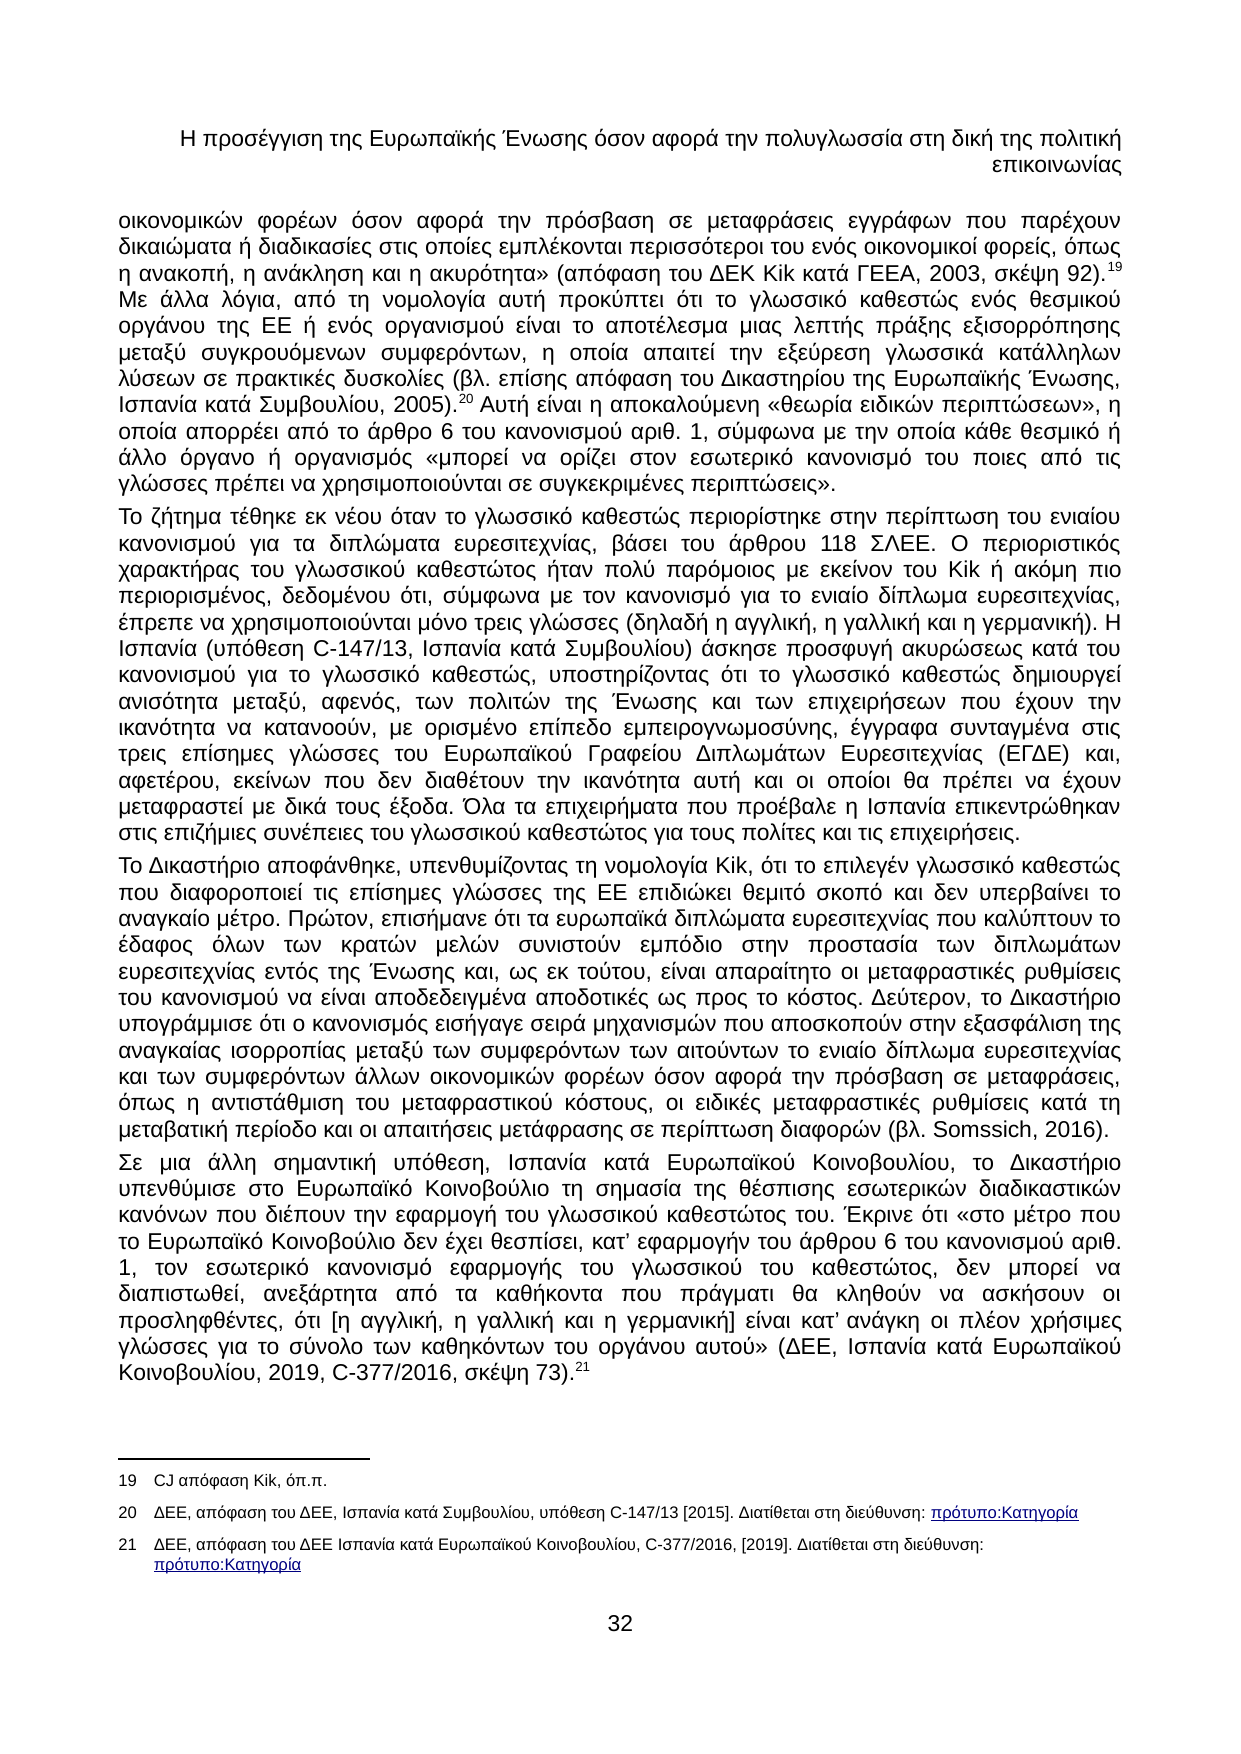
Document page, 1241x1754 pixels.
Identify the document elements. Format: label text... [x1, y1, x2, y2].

text Το ζήτημα τέθηκε εκ νέου όταν το γλωσσικό καθεστώς περιορίστηκε στην περίπτωση του ενιαίου κανονισμού για τα διπλώματα ευρεσιτεχνίας, βάσει του άρθρου 118 ΣΛΕΕ. Ο περιοριστικός χαρακτήρας του γλωσσικού καθεστώτος ήταν πολύ παρόμοιος με εκείνον του Kik ή ακόμη πιο περιορισμένος, δεδομένου ότι, σύμφωνα με τον κανονισμό για το ενιαίο δίπλωμα ευρεσιτεχνίας, έπρεπε να χρησιμοποιούνται μόνο τρεις γλώσσες (δηλαδή η αγγλική, η γαλλική και η γερμανική). Η Ισπανία (υπόθεση C-147/13, Ισπανία κατά Συμβουλίου) άσκησε προσφυγή ακυρώσεως κατά του κανονισμού για το γλωσσικό καθεστώς, υποστηρίζοντας ότι το γλωσσικό καθεστώς δημιουργεί ανισότητα μεταξύ, αφενός, των πολιτών της Ένωσης και των επιχειρήσεων που έχουν την ικανότητα να κατανοούν, με ορισμένο επίπεδο εμπειρογνωμοσύνης, έγγραφα συνταγμένα στις τρεις επίσημες γλώσσες του Ευρωπαϊκού Γραφείου Διπλωμάτων Ευρεσιτεχνίας (ΕΓΔΕ) και, αφετέρου, εκείνων που δεν διαθέτουν την ικανότητα αυτή και οι οποίοι θα πρέπει να έχουν μεταφραστεί με δικά τους έξοδα. Όλα τα επιχειρήματα που προέβαλε η Ισπανία επικεντρώθηκαν στις επιζήμιες συνέπειες του γλωσσικού καθεστώτος για τους πολίτες και τις επιχειρήσεις. [118, 503, 1122, 846]
text Το Δικαστήριο αποφάνθηκε, υπενθυμίζοντας τη νομολογία Kik, ότι το επιλεγέν γλωσσικό καθεστώς που διαφοροποιεί τις επίσημες γλώσσες της ΕΕ επιδιώκει θεμιτό σκοπό και δεν υπερβαίνει το αναγκαίο μέτρο. Πρώτον, επισήμανε ότι τα ευρωπαϊκά διπλώματα ευρεσιτεχνίας που καλύπτουν το έδαφος όλων των κρατών μελών συνιστούν εμπόδιο στην προστασία των διπλωμάτων ευρεσιτεχνίας εντός της Ένωσης και, ως εκ τούτου, είναι απαραίτητο οι μεταφραστικές ρυθμίσεις του κανονισμού να είναι αποδεδειγμένα αποδοτικές ως προς το κόστος. Δεύτερον, το Δικαστήριο υπογράμμισε ότι ο κανονισμός εισήγαγε σειρά μηχανισμών που αποσκοπούν στην εξασφάλιση της αναγκαίας ισορροπίας μεταξύ των συμφερόντων των αιτούντων το ενιαίο δίπλωμα ευρεσιτεχνίας και των συμφερόντων άλλων οικονομικών φορέων όσον αφορά την πρόσβαση σε μεταφράσεις, όπως η αντιστάθμιση του μεταφραστικού κόστους, οι ειδικές μεταφραστικές ρυθμίσεις κατά τη μεταβατική περίοδο και οι απαιτήσεις μετάφρασης σε περίπτωση διαφορών (βλ. Somssich, 2016). [118, 852, 1122, 1142]
text Σε μια άλλη σημαντική υπόθεση, Ισπανία κατά Ευρωπαϊκού Κοινοβουλίου, το Δικαστήριο υπενθύμισε στο Ευρωπαϊκό Κοινοβούλιο τη σημασία της θέσπισης εσωτερικών διαδικαστικών κανόνων που διέπουν την εφαρμογή του γλωσσικού καθεστώτος του. Έκρινε ότι «στο μέτρο που το Ευρωπαϊκό Κοινοβούλιο δεν έχει θεσπίσει, κατ’ εφαρμογήν του άρθρου 6 του κανονισμού αριθ. 1, τον εσωτερικό κανονισμό εφαρμογής του γλωσσικού του καθεστώτος, δεν μπορεί να διαπιστωθεί, ανεξάρτητα από τα καθήκοντα που πράγματι θα κληθούν να ασκήσουν οι προσληφθέντες, ότι [η αγγλική, η γαλλική και η γερμανική] είναι κατ’ ανάγκη οι πλέον χρήσιμες γλώσσες για το σύνολο των καθηκόντων του οργάνου αυτού» (ΔΕΕ, Ισπανία κατά Ευρωπαϊκού Κοινοβουλίου, 2019, C-377/2016, σκέψη 73). [118, 1148, 1122, 1386]
text ΔΕΕ, απόφαση του ΔΕΕ, Ισπανία κατά Συμβουλίου, υπόθεση C-147/13 [2015]. Διατίθεται στη διεύθυνση: πρότυπο:Κατηγορία [118, 1503, 1122, 1522]
text ΔΕΕ, απόφαση του ΔΕΕ Ισπανία κατά Ευρωπαϊκού Κοινοβουλίου, C-377/2016, [2019]. Διατίθεται στη διεύθυνση: πρότυπο:Κατηγορία [118, 1535, 1122, 1573]
text CJ απόφαση Kik, όπ.π. [118, 1471, 1122, 1490]
text οικονομικών φορέων όσον αφορά την πρόσβαση σε μεταφράσεις εγγράφων που παρέχουν δικαιώματα ή διαδικασίες στις οποίες εμπλέκονται περισσότεροι του ενός οικονομικοί φορείς, όπως η ανακοπή, η ανάκληση και η ακυρότητα» (απόφαση του ΔΕΚ Kik κατά ΓΕΕΑ, 2003, σκέψη 92). Με άλλα λόγια, από τη νομολογία αυτή προκύπτει ότι το γλωσσικό καθεστώς ενός θεσμικού οργάνου της ΕΕ ή ενός οργανισμού είναι το αποτέλεσμα μιας λεπτής πράξης εξισορρόπησης μεταξύ συγκρουόμενων συμφερόντων, η οποία απαιτεί την εξεύρεση γλωσσικά κατάλληλων λύσεων σε πρακτικές δυσκολίες (βλ. επίσης απόφαση του Δικαστηρίου της Ευρωπαϊκής Ένωσης, Ισπανία κατά Συμβουλίου, 2005). Αυτή είναι η αποκαλούμενη «θεωρία ειδικών περιπτώσεων», η οποία απορρέει από το άρθρο 6 του κανονισμού αριθ. 1, σύμφωνα με την οποία κάθε θεσμικό ή άλλο όργανο ή οργανισμός «μπορεί να ορίζει στον εσωτερικό κανονισμό του ποιες από τις γλώσσες πρέπει να χρησιμοποιούνται σε συγκεκριμένες περιπτώσεις». [118, 207, 1122, 497]
